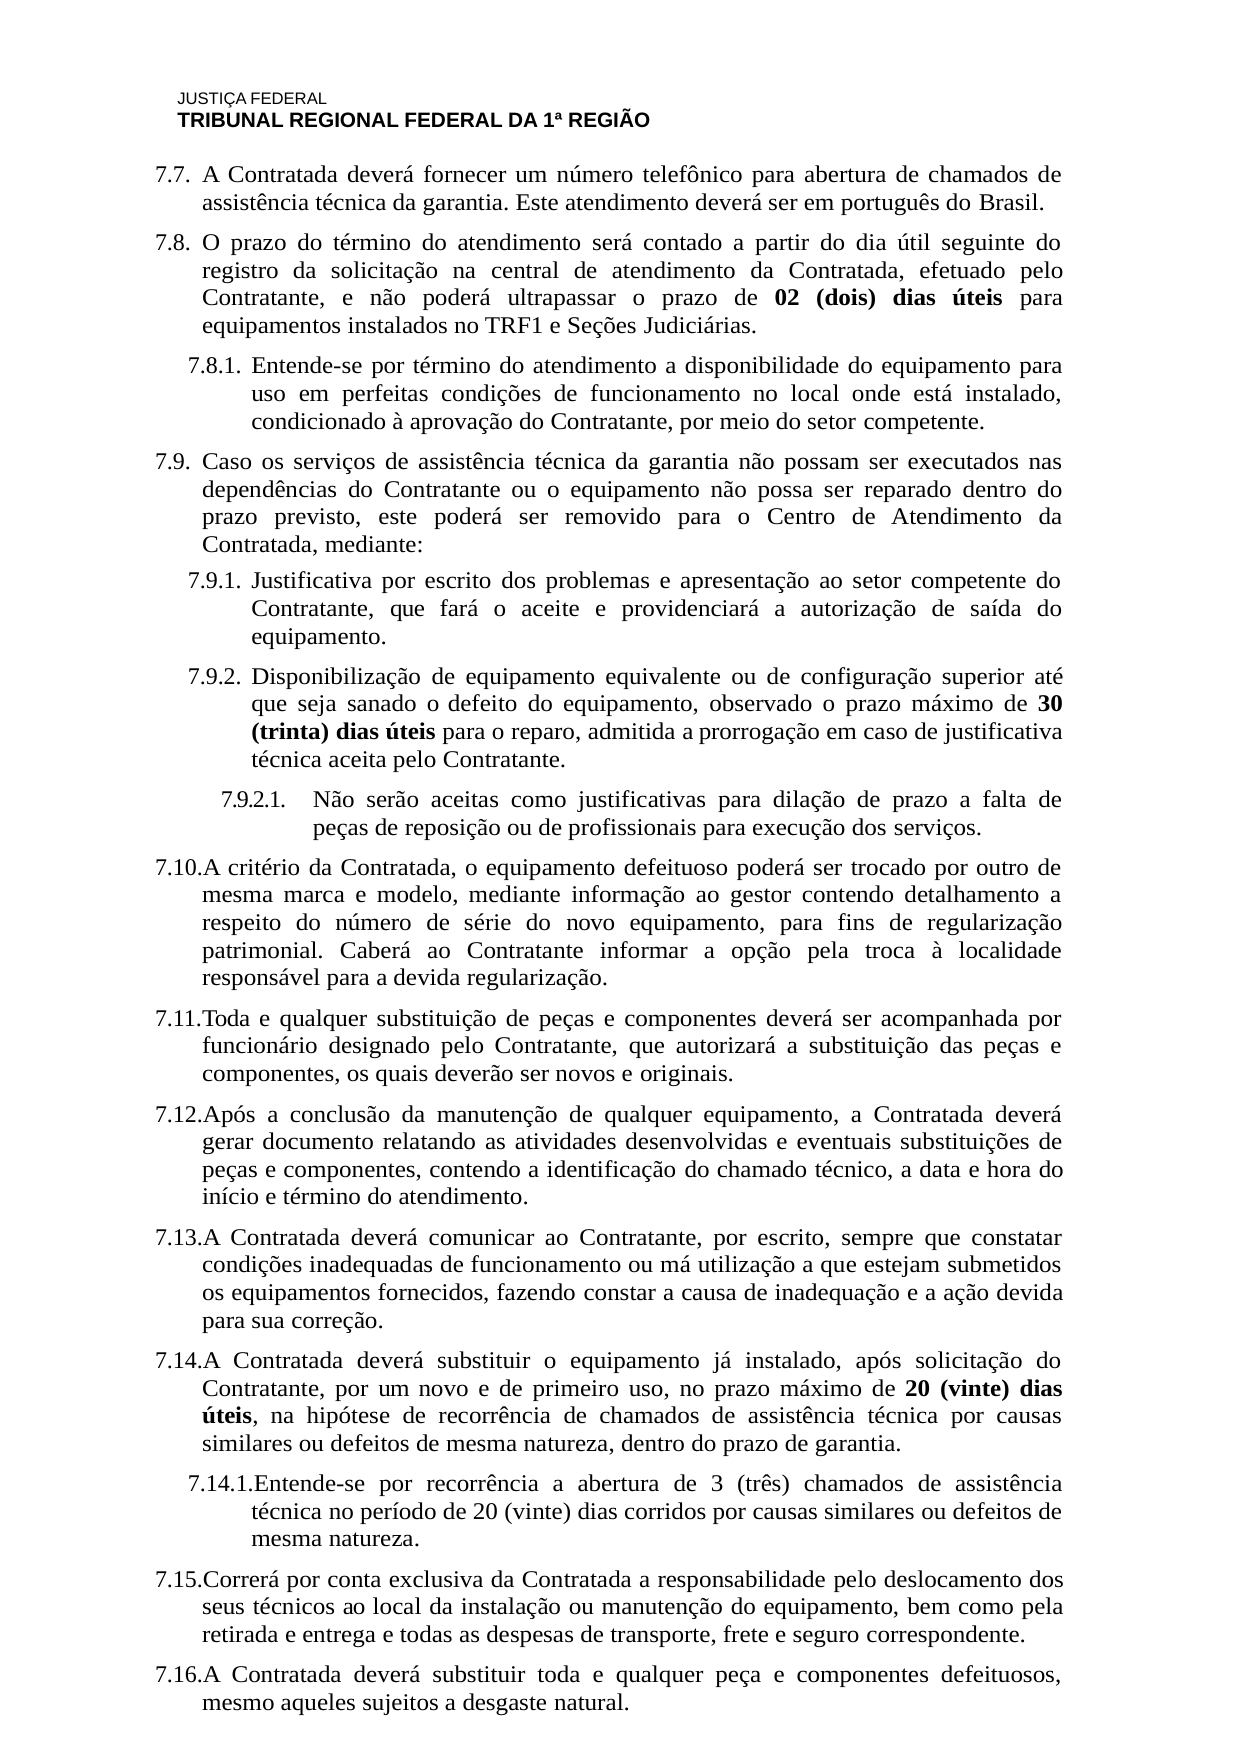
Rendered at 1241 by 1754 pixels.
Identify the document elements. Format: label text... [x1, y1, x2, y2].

list Caso os serviços de assistência técnica da garantia não possam ser executados nas dependências do Contratante ou o equipamento não possa ser reparado dentro do prazo previsto, este poderá ser removido para o Centro de Atendimento da Contratada, mediante: [177, 447, 1063, 557]
list Após a conclusão da manutenção de qualquer equipamento, a Contratada deverá gerar documento relatando as atividades desenvolvidas e eventuais substituições de peças e componentes, contendo a identificação do chamado técnico, a data e hora do início e término do atendimento. [177, 1099, 1063, 1210]
list Toda e qualquer substituição de peças e componentes deverá ser acompanhada por funcionário designado pelo Contratante, que autorizará a substituição das peças e componentes, os quais deverão ser novos e originais. [177, 1004, 1063, 1087]
list Entende-se por término do atendimento a disponibilidade do equipamento para uso em perfeitas condições de funcionamento no local onde está instalado, condicionado à aprovação do Contratante, por meio do setor competente. [226, 351, 1063, 434]
list A Contratada deverá fornecer um número telefônico para abertura de chamados de assistência técnica da garantia. Este atendimento deverá ser em português do Brasil. [177, 160, 1063, 216]
list A Contratada deverá comunicar ao Contratante, por escrito, sempre que constatar condições inadequadas de funcionamento ou má utilização a que estejam submetidos os equipamentos fornecidos, fazendo constar a causa de inadequação e a ação devida para sua correção. [177, 1223, 1063, 1333]
list Entende-se por recorrência a abertura de 3 (três) chamados de assistência técnica no período de 20 (vinte) dias corridos por causas similares ou defeitos de mesma natureza. [226, 1469, 1063, 1552]
list A critério da Contratada, o equipamento defeituoso poderá ser trocado por outro de mesma marca e modelo, mediante informação ao gestor contendo detalhamento a respeito do número de série do novo equipamento, para fins de regularização patrimonial. Caberá ao Contratante informar a opção pela troca à localidade responsável para a devida regularização. [177, 853, 1063, 991]
list O prazo do término do atendimento será contado a partir do dia útil seguinte do registro da solicitação na central de atendimento da Contratada, efetuado pelo Contratante, e não poderá ultrapassar o prazo de 02 (dois) dias úteis para equipamentos instalados no TRF1 e Seções Judiciárias. [177, 228, 1063, 339]
list A Contratada deverá substituir o equipamento já instalado, após solicitação do Contratante, por um novo e de primeiro uso, no prazo máximo de 20 (vinte) dias úteis, na hipótese de recorrência de chamados de assistência técnica por causas similares ou defeitos de mesma natureza, dentro do prazo de garantia. [177, 1346, 1062, 1456]
list Correrá por conta exclusiva da Contratada a responsabilidade pelo deslocamento dos seus técnicos ao local da instalação ou manutenção do equipamento, bem como pela retirada e entrega e todas as despesas de transporte, frete e seguro correspondente. [177, 1565, 1064, 1647]
list Justificativa por escrito dos problemas e apresentação ao setor competente do Contratante, que fará o aceite e providenciará a autorização de saída do equipamento. [226, 566, 1063, 649]
list Não serão aceitas como justificativas para dilação de prazo a falta de peças de reposição ou de profissionais para execução dos serviços. [221, 785, 1062, 840]
list A Contratada deverá substituir toda e qualquer peça e componentes defeituosos, mesmo aqueles sujeitos a desgaste natural. [177, 1660, 1063, 1716]
list Disponibilização de equipamento equivalente ou de configuração superior até que seja sanado o defeito do equipamento, observado o prazo máximo de 30 (trinta) dias úteis para o reparo, admitida a prorrogação em caso de justificativa técnica aceita pelo Contratante. [226, 662, 1064, 772]
